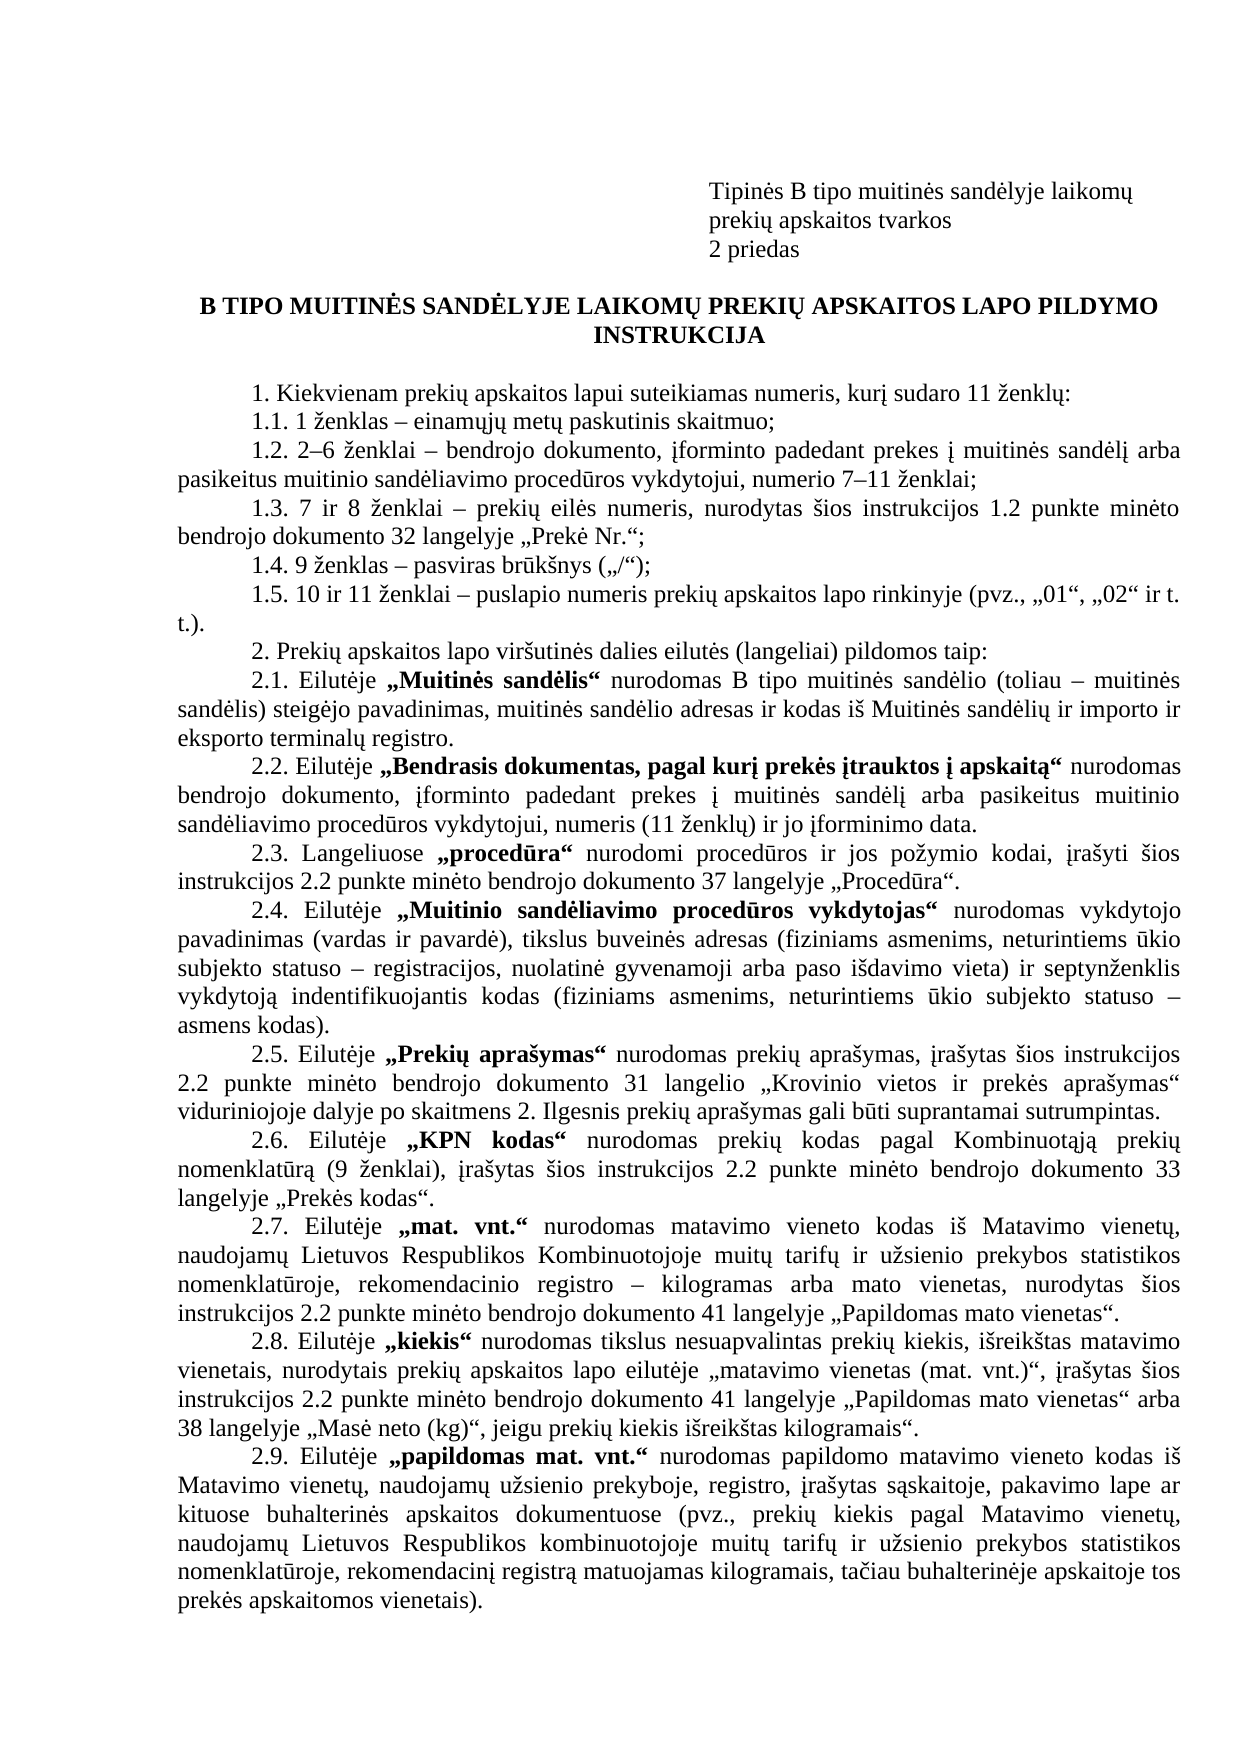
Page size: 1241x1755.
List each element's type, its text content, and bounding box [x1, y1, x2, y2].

text 1.5. 10 ir 11 ženklai – puslapio numeris prekių apskaitos lapo rinkinyje (pvz., „01“, „02“ ir t. t.). [177, 579, 1181, 636]
text 1.4. 9 ženklas – pasviras brūkšnys („/“); [177, 550, 1181, 579]
text 2.3. Langeliuose „procedūra“ nurodomi procedūros ir jos požymio kodai, įrašyti šios instrukcijos 2.2 punkte minėto bendrojo dokumento 37 langelyje „Procedūra“. [177, 838, 1181, 895]
text 2.6. Eilutėje „KPN kodas“ nurodomas prekių kodas pagal Kombinuotąją prekių nomenklatūrą (9 ženklai), įrašytas šios instrukcijos 2.2 punkte minėto bendrojo dokumento 33 langelyje „Prekės kodas“. [177, 1125, 1181, 1211]
text 2. Prekių apskaitos lapo viršutinės dalies eilutės (langeliai) pildomos taip: [177, 636, 1181, 665]
text 2.2. Eilutėje „Bendrasis dokumentas, pagal kurį prekės įtrauktos į apskaitą“ nurodomas bendrojo dokumento, įforminto padedant prekes į muitinės sandėlį arba pasikeitus muitinio sandėliavimo procedūros vykdytojui, numeris (11 ženklų) ir jo įforminimo data. [177, 751, 1181, 838]
text 2.9. Eilutėje „papildomas mat. vnt.“ nurodomas papildomo matavimo vieneto kodas iš Matavimo vienetų, naudojamų užsienio prekyboje, registro, įrašytas sąskaitoje, pakavimo lape ar kituose buhalterinės apskaitos dokumentuose (pvz., prekių kiekis pagal Matavimo vienetų, naudojamų Lietuvos Respublikos kombinuotojoje muitų tarifų ir užsienio prekybos statistikos nomenklatūroje, rekomendacinį registrą matuojamas kilogramais, tačiau buhalterinėje apskaitoje tos prekės apskaitomos vienetais). [177, 1441, 1181, 1614]
text 2 priedas [177, 234, 1181, 263]
text 2.7. Eilutėje „mat. vnt.“ nurodomas matavimo vieneto kodas iš Matavimo vienetų, naudojamų Lietuvos Respublikos Kombinuotojoje muitų tarifų ir užsienio prekybos statistikos nomenklatūroje, rekomendacinio registro – kilogramas arba mato vienetas, nurodytas šios instrukcijos 2.2 punkte minėto bendrojo dokumento 41 langelyje „Papildomas mato vienetas“. [177, 1211, 1181, 1326]
text 1.3. 7 ir 8 ženklai – prekių eilės numeris, nurodytas šios instrukcijos 1.2 punkte minėto bendrojo dokumento 32 langelyje „Prekė Nr.“; [177, 493, 1181, 550]
text 2.8. Eilutėje „kiekis“ nurodomas tikslus nesuapvalintas prekių kiekis, išreikštas matavimo vienetais, nurodytais prekių apskaitos lapo eilutėje „matavimo vienetas (mat. vnt.)“, įrašytas šios instrukcijos 2.2 punkte minėto bendrojo dokumento 41 langelyje „Papildomas mato vienetas“ arba 38 langelyje „Masė neto (kg)“, jeigu prekių kiekis išreikštas kilogramais“. [177, 1326, 1181, 1441]
text Tipinės B tipo muitinės sandėlyje laikomų [177, 176, 1181, 205]
text 2.5. Eilutėje „Prekių aprašymas“ nurodomas prekių aprašymas, įrašytas šios instrukcijos 2.2 punkte minėto bendrojo dokumento 31 langelio „Krovinio vietos ir prekės aprašymas“ viduriniojoje dalyje po skaitmens 2. Ilgesnis prekių aprašymas gali būti suprantamai sutrumpintas. [177, 1039, 1181, 1125]
text prekių apskaitos tvarkos [177, 205, 1181, 234]
text 1.2. 2–6 ženklai – bendrojo dokumento, įforminto padedant prekes į muitinės sandėlį arba pasikeitus muitinio sandėliavimo procedūros vykdytojui, numerio 7–11 ženklai; [177, 435, 1181, 493]
text 1. Kiekvienam prekių apskaitos lapui suteikiamas numeris, kurį sudaro 11 ženklų: [177, 378, 1181, 406]
text B TIPO MUITINĖS SANDĖLYJE LAIKOMŲ PREKIŲ APSKAITOS LAPO PILDYMO INSTRUKCIJA [177, 291, 1181, 349]
text 2.4. Eilutėje „Muitinio sandėliavimo procedūros vykdytojas“ nurodomas vykdytojo pavadinimas (vardas ir pavardė), tikslus buveinės adresas (fiziniams asmenims, neturintiems ūkio subjekto statuso – registracijos, nuolatinė gyvenamoji arba paso išdavimo vieta) ir septynženklis vykdytoją indentifikuojantis kodas (fiziniams asmenims, neturintiems ūkio subjekto statuso – asmens kodas). [177, 895, 1181, 1039]
text 2.1. Eilutėje „Muitinės sandėlis“ nurodomas B tipo muitinės sandėlio (toliau – muitinės sandėlis) steigėjo pavadinimas, muitinės sandėlio adresas ir kodas iš Muitinės sandėlių ir importo ir eksporto terminalų registro. [177, 665, 1181, 751]
text 1.1. 1 ženklas – einamųjų metų paskutinis skaitmuo; [177, 406, 1181, 435]
